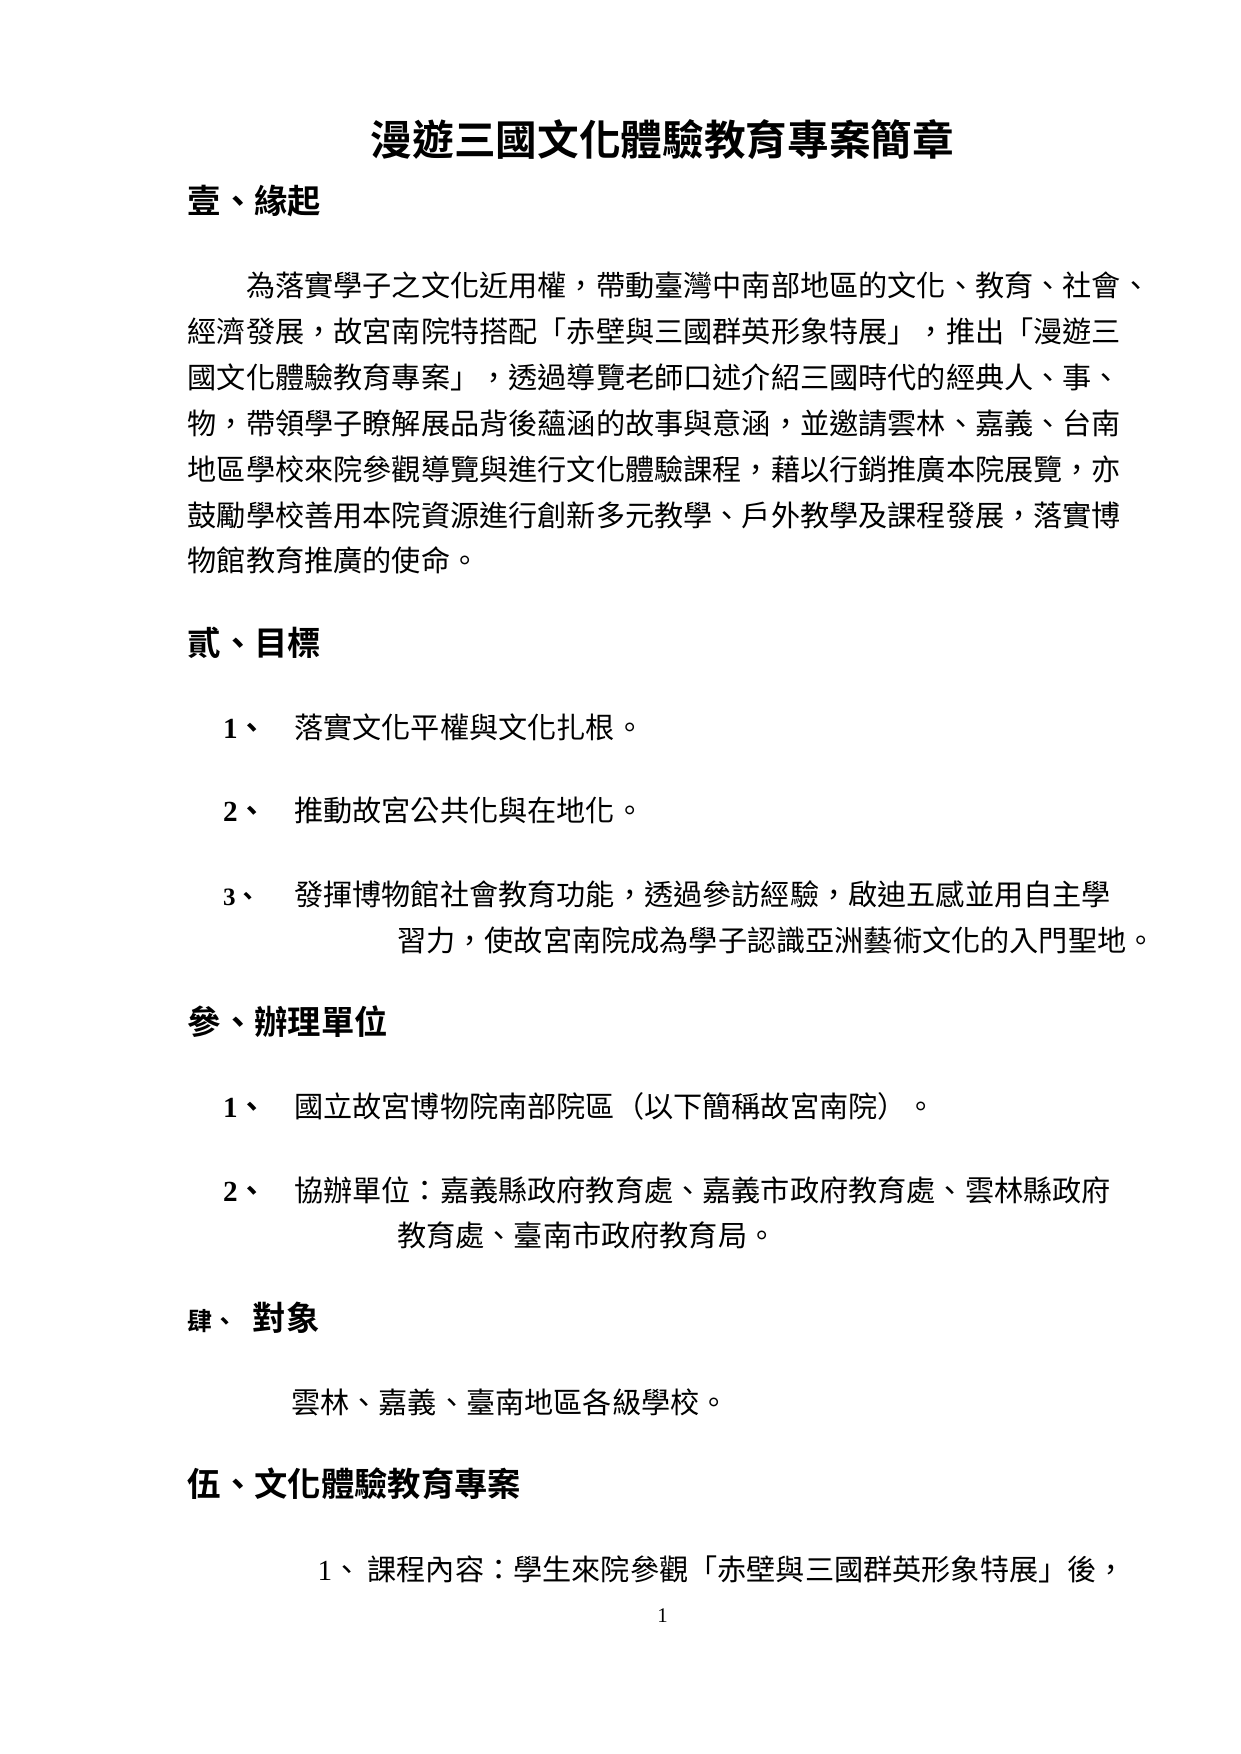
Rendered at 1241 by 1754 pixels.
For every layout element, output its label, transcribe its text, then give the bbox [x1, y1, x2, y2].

list 課程內容：學生來院參觀「赤壁與三國群英形象特展」後， [317, 1543, 1137, 1589]
text 漫遊三國文化體驗教育專案簡章 [187, 96, 1137, 158]
text 雲林、嘉義、臺南地區各級學校。 [291, 1377, 1137, 1423]
list 文化體驗教育專案 [187, 1460, 1137, 1506]
text 為落實學子之文化近用權，帶動臺灣中南部地區的文化、教育、社會、經濟發展，故宮南院特搭配「赤壁與三國群英形象特展」，推出「漫遊三國文化體驗教育專案」，透過導覽老師口述介紹三國時代的經典人、事、物，帶領學子瞭解展品背後蘊涵的故事與意涵，並邀請雲林、嘉義、台南地區學校來院參觀導覽與進行文化體驗課程，藉以行銷推廣本院展覽，亦鼓勵學校善用本院資源進行創新多元教學、戶外教學及課程發展，落實博物館教育推廣的使命。 [187, 260, 1137, 581]
list 對象 [187, 1293, 1137, 1339]
list 目標 [187, 618, 1137, 664]
list 協辦單位：嘉義縣政府教育處、嘉義市政府教育處、雲林縣政府教育處、臺南市政府教育局。 [223, 1164, 1137, 1256]
list 落實文化平權與文化扎根。 [223, 702, 1137, 748]
list 緣起 [187, 177, 1137, 223]
list 發揮博物館社會教育功能，透過參訪經驗，啟迪五感並用自主學習力，使故宮南院成為學子認識亞洲藝術文化的入門聖地。 [223, 868, 1137, 960]
list 推動故宮公共化與在地化。 [223, 785, 1137, 831]
list 辦理單位 [187, 998, 1137, 1043]
list 國立故宮博物院南部院區（以下簡稱故宮南院）。 [223, 1081, 1137, 1127]
